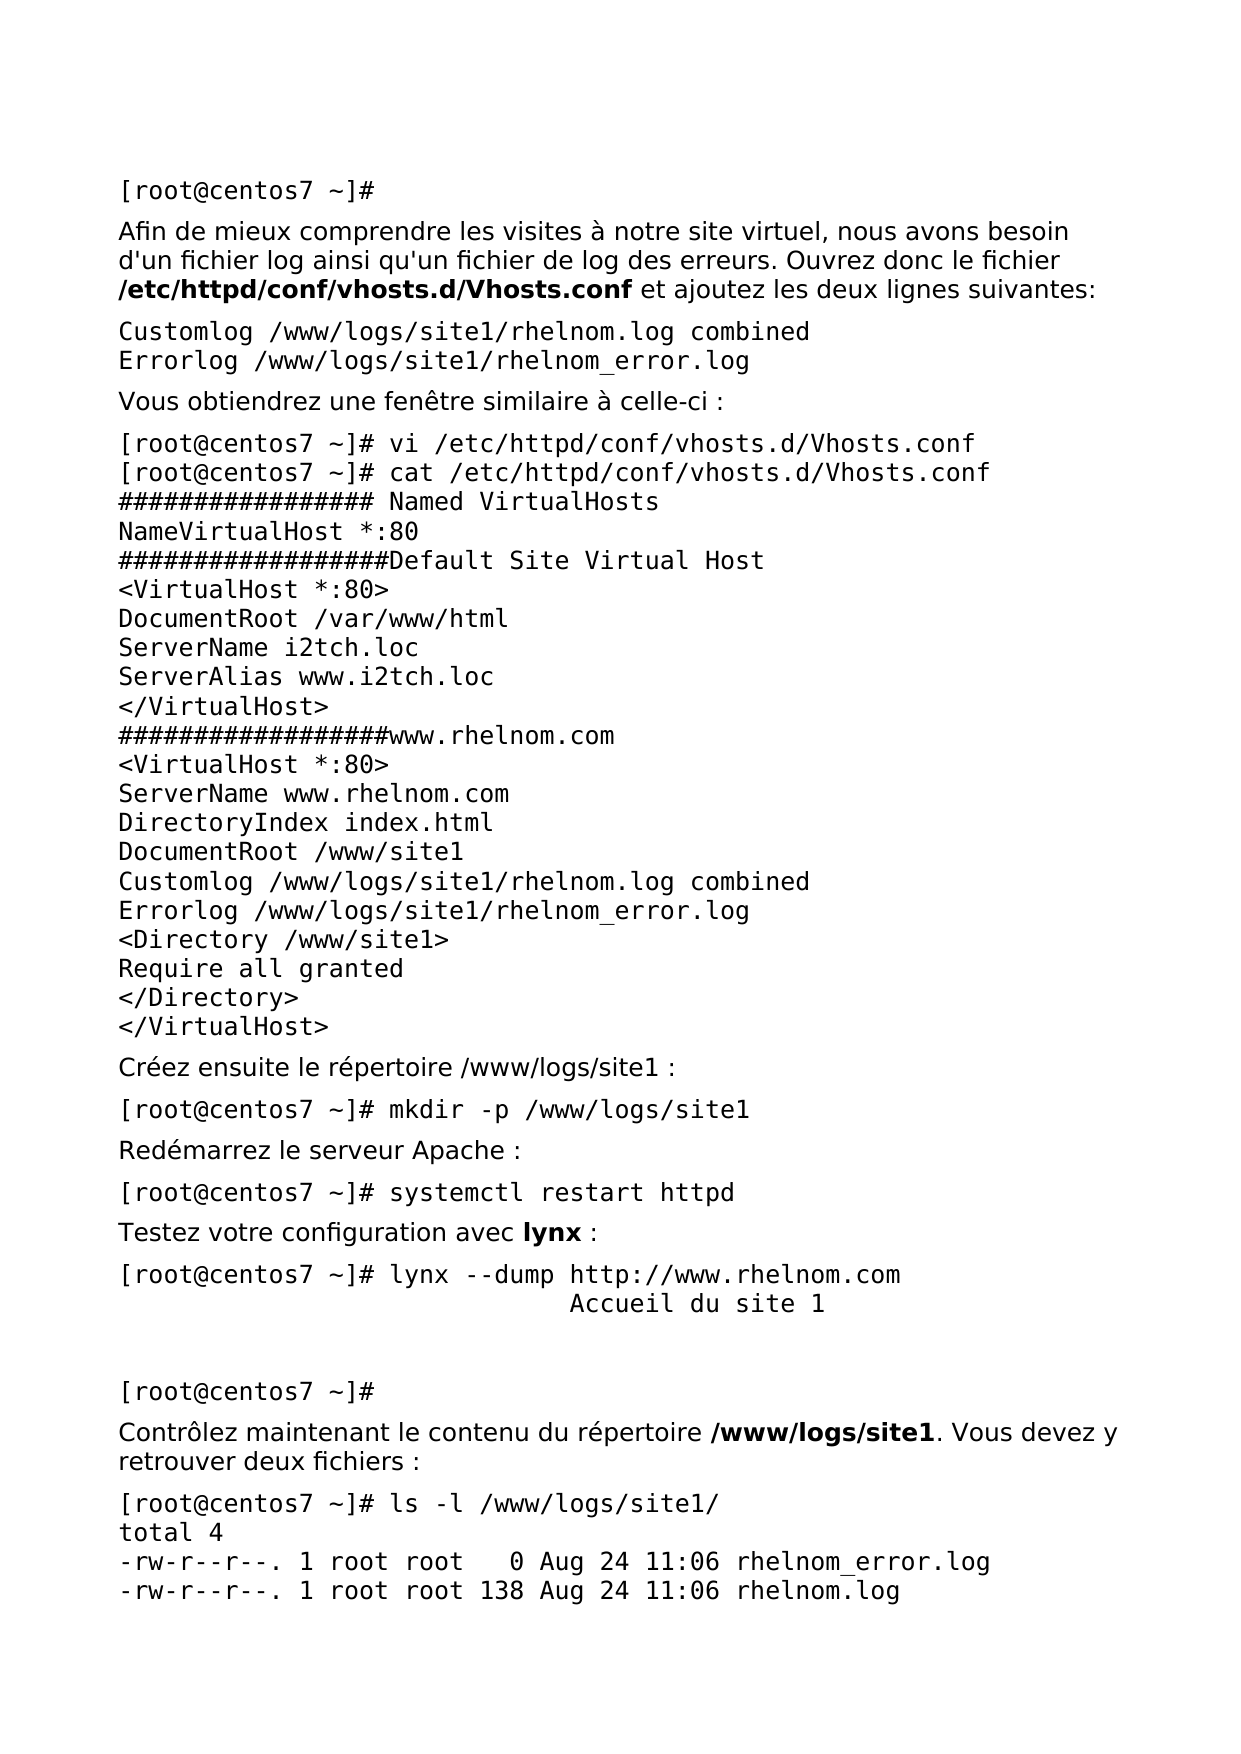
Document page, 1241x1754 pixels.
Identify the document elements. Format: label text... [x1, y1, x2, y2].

text [root@centos7 ~]# systemctl restart httpd [118, 1178, 1122, 1207]
text [root@centos7 ~]# vi /etc/httpd/conf/vhosts.d/Vhosts.conf [root@centos7 ~]# cat /etc/httpd/conf/vhosts.d/Vhosts.conf ################# Named VirtualHosts NameVirtualHost *:80 ##################Default Site Virtual Host <VirtualHost *:80> DocumentRoot /var/www/html ServerName i2tch.loc ServerAlias www.i2tch.loc </VirtualHost> ##################www.rhelnom.com <VirtualHost *:80> ServerName www.rhelnom.com DirectoryIndex index.html DocumentRoot /www/site1 Customlog /www/logs/site1/rhelnom.log combined Errorlog /www/logs/site1/rhelnom_error.log <Directory /www/site1> Require all granted </Directory> </VirtualHost> [118, 429, 1122, 1042]
text [root@centos7 ~]# [118, 118, 1122, 206]
text Customlog /www/logs/site1/rhelnom.log combined Errorlog /www/logs/site1/rhelnom_error.log [118, 317, 1122, 376]
text Afin de mieux comprendre les visites à notre site virtuel, nous avons besoin d'un fichier log ainsi qu'un fichier de log des erreurs. Ouvrez donc le fichier /etc/httpd/conf/vhosts.d/Vhosts.conf et ajoutez les deux lignes suivantes: [118, 217, 1122, 305]
text [root@centos7 ~]# lynx --dump http://www.rhelnom.com Accueil du site 1 [root@centos7 ~]# [118, 1260, 1122, 1406]
text Testez votre configuration avec lynx : [118, 1219, 1122, 1248]
text Redémarrez le serveur Apache : [118, 1136, 1122, 1165]
text Contrôlez maintenant le contenu du répertoire /www/logs/site1. Vous devez y retrouver deux fichiers : [118, 1418, 1122, 1476]
text [root@centos7 ~]# ls -l /www/logs/site1/ total 4 -rw-r--r--. 1 root root 0 Aug 24 11:06 rhelnom_error.log -rw-r--r--. 1 root root 138 Aug 24 11:06 rhelnom.log [118, 1489, 1122, 1605]
text Vous obtiendrez une fenêtre similaire à celle-ci : [118, 387, 1122, 417]
text Créez ensuite le répertoire /www/logs/site1 : [118, 1053, 1122, 1083]
text [root@centos7 ~]# mkdir -p /www/logs/site1 [118, 1095, 1122, 1124]
